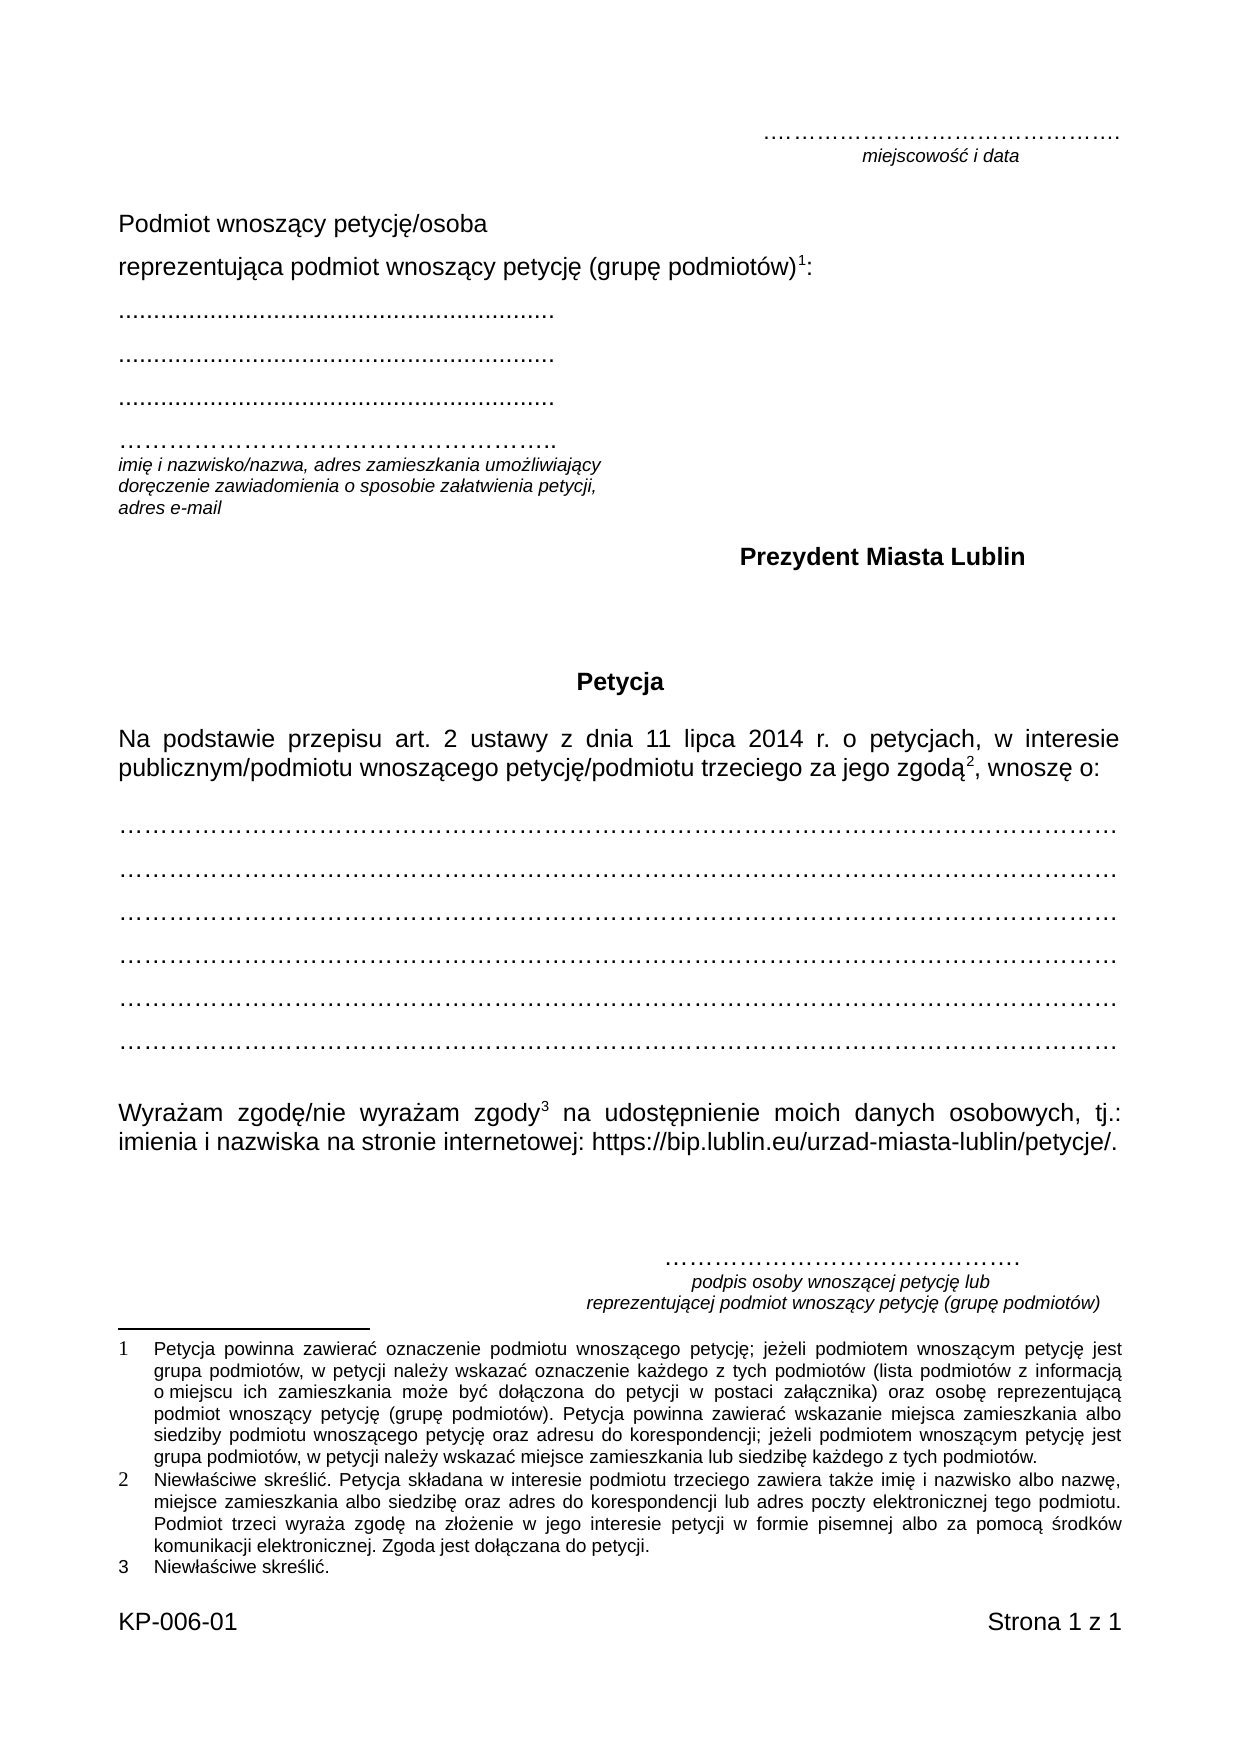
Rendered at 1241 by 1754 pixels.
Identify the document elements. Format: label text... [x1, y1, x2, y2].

text …………………………………………….. [118, 425, 1122, 453]
text Niewłaściwe skreślić. Petycja składana w interesie podmiotu trzeciego zawiera także imię i nazwisko albo nazwę, miejsce zamieszkania albo siedzibę oraz adres do korespondencji lub adres poczty elektronicznej tego podmiotu. Podmiot trzeci wyraża zgodę na złożenie w jego interesie petycji w formie pisemnej albo za pomocą środków komunikacji elektronicznej. Zgoda jest dołączana do petycji. [118, 1467, 1122, 1556]
text Podmiot wnoszący petycję/osoba [118, 209, 1122, 238]
text Petycja [118, 667, 1122, 696]
text …. ……………………………………. [762, 118, 1122, 144]
text adres e-mail [118, 497, 1122, 518]
text Prezydent Miasta Lublin [118, 542, 1122, 571]
text reprezentująca podmiot wnoszący petycję (grupę podmiotów): [118, 252, 1122, 281]
text reprezentującej podmiot wnoszący petycję (grupę podmiotów) [561, 1292, 1122, 1314]
text Petycja powinna zawierać oznaczenie podmiotu wnoszącego petycję; jeżeli podmiotem wnoszącym petycję jest grupa podmiotów, w petycji należy wskazać oznaczenie każdego z tych podmiotów (lista podmiotów z informacją o miejscu ich zamieszkania może być dołączona do petycji w postaci załącznika) oraz osobę reprezentującą podmiot wnoszący petycję (grupę podmiotów). Petycja powinna zawierać wskazanie miejsca zamieszkania albo siedziby podmiotu wnoszącego petycję oraz adresu do korespondencji; jeżeli podmiotem wnoszącym petycję jest grupa podmiotów, w petycji należy wskazać miejsce zamieszkania lub siedzibę każdego z tych podmiotów. [118, 1335, 1122, 1467]
text Na podstawie przepisu art. 2 ustawy z dnia 11 lipca 2014 r. o petycjach, w interesie publicznym/podmiotu wnoszącego petycję/podmiotu trzeciego za jego zgodą, wnoszę o: [118, 724, 1122, 782]
text ……………………………………………………………………………………………………………………………………………………………………………………………………………………………………………………………………………………………………………………………………………………………………………………………………………………………………………………………………………………………………………………………………………………………………………………………………………………………………………………………… [118, 811, 1122, 1055]
text doręczenie zawiadomienia o sposobie załatwienia petycji, [118, 475, 1122, 497]
text miejscowość i data [761, 144, 1122, 166]
text imię i nazwisko/nazwa, adres zamieszkania umożliwiający [118, 453, 1122, 475]
text Niewłaściwe skreślić. [118, 1556, 1122, 1578]
text ……………………………………. podpis osoby wnoszącej petycję lub [561, 1242, 1122, 1292]
text Wyrażam zgodę/nie wyrażam zgody na udostępnienie moich danych osobowych, tj.: imienia i nazwiska na stronie internetowej: https://bip.lublin.eu/urzad-miasta-lublin/petycje/. [118, 1098, 1122, 1156]
